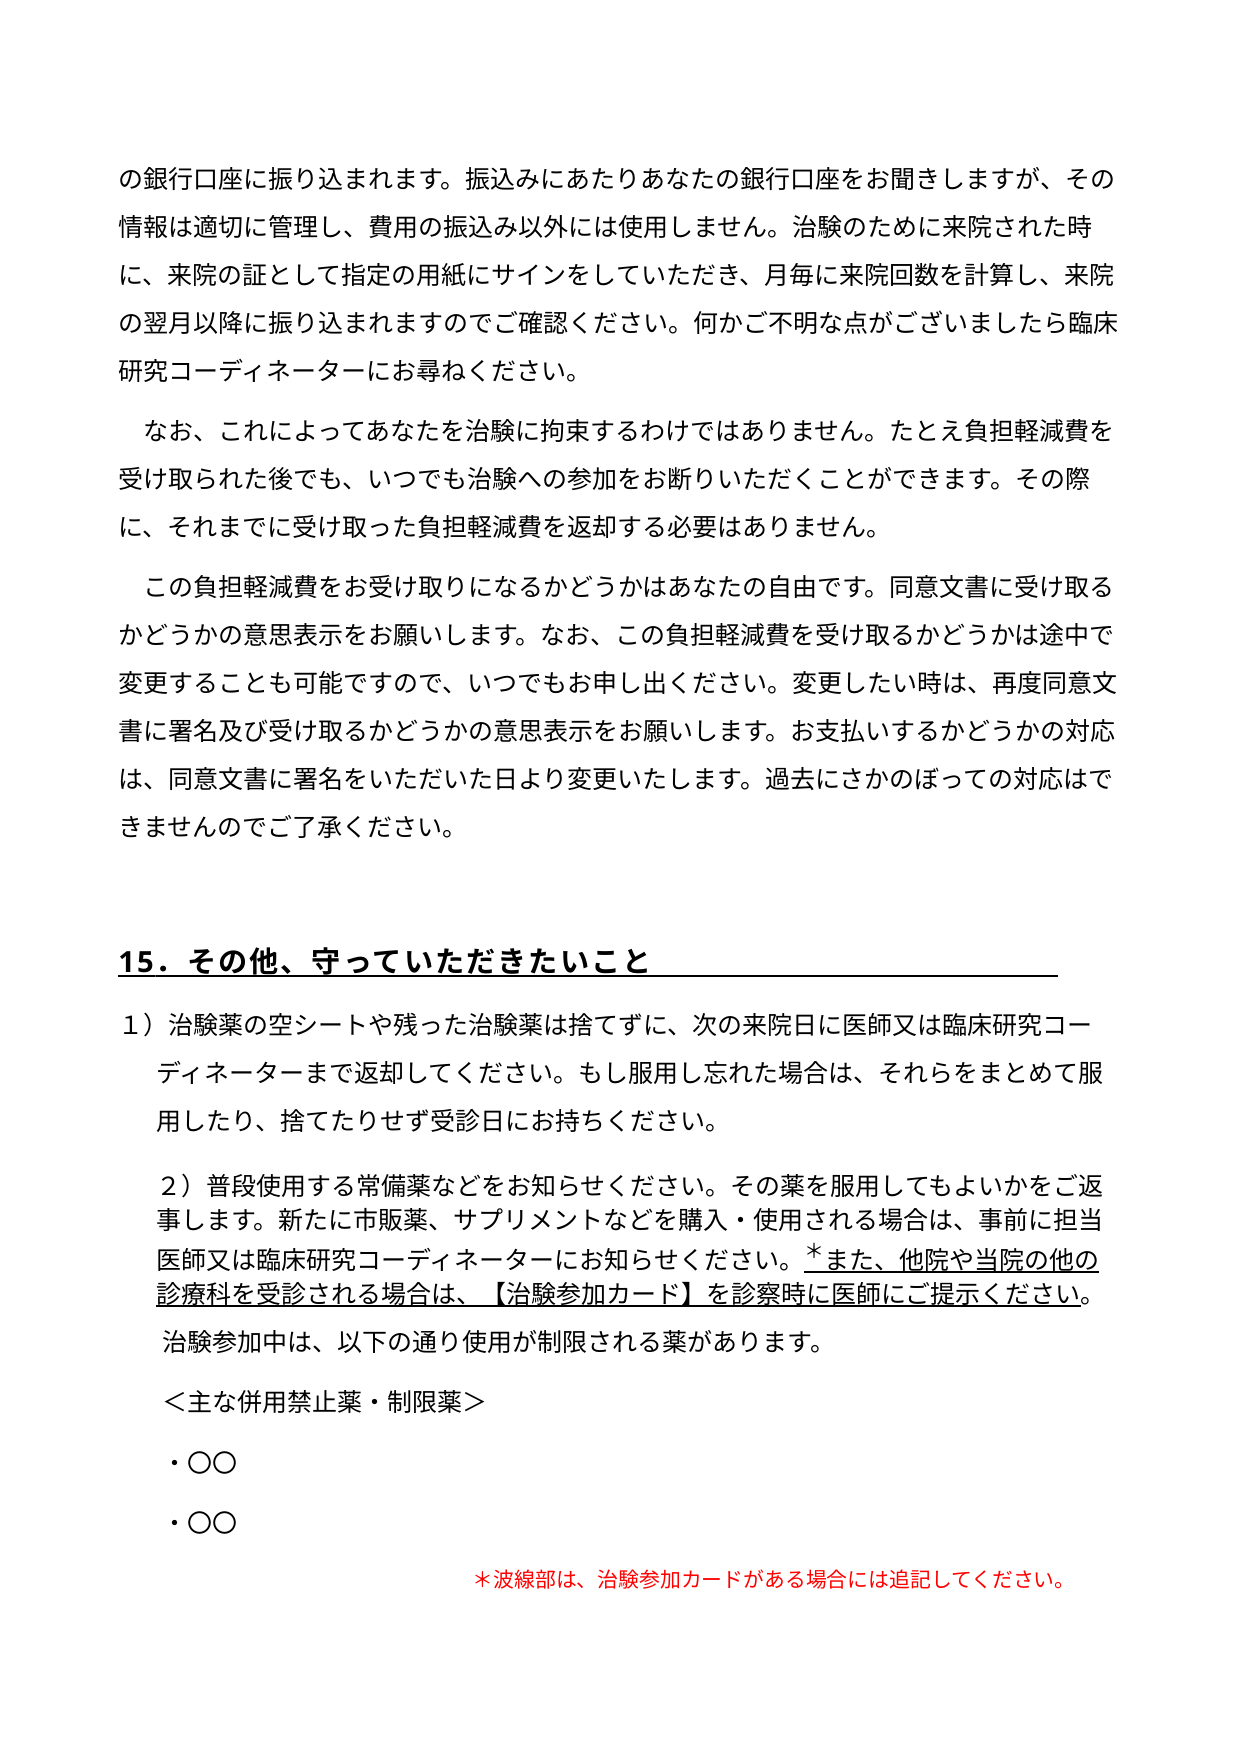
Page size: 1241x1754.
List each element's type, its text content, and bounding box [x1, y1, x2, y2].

text ・〇〇 [162, 1431, 1122, 1479]
text ・〇〇 [162, 1492, 1122, 1540]
text １）治験薬の空シートや残った治験薬は捨てずに、次の来院日に医師又は臨床研究コーディネーターまで返却してください。もし服用し忘れた場合は、それらをまとめて服用したり、捨てたりせず受診日にお持ちください。 [118, 993, 1122, 1137]
text 治験参加中は、以下の通り使用が制限される薬があります。 [162, 1311, 1122, 1358]
text ＊波線部は、治験参加カードがある場合には追記してください。 [118, 1565, 1122, 1593]
text ＜主な併用禁止薬・制限薬＞ [162, 1371, 1122, 1419]
subtitle 15．その他、守っていただきたいこと [118, 941, 1122, 981]
text この負担軽減費をお受け取りになるかどうかはあなたの自由です。同意文書に受け取るかどうかの意思表示をお願いします。なお、この負担軽減費を受け取るかどうかは途中で変更することも可能ですので、いつでもお申し出ください。変更したい時は、再度同意文書に署名及び受け取るかどうかの意思表示をお願いします。お支払いするかどうかの対応は、同意文書に署名をいただいた日より変更いたします。過去にさかのぼっての対応はできませんのでご了承ください。 [118, 556, 1122, 843]
text なお、これによってあなたを治験に拘束するわけではありません。たとえ負担軽減費を受け取られた後でも、いつでも治験への参加をお断りいただくことができます。その際に、それまでに受け取った負担軽減費を返却する必要はありません。 [118, 400, 1122, 543]
text ２）普段使用する常備薬などをお知らせください。その薬を服用してもよいかをご返事します。新たに市販薬、サプリメントなどを購入・使用される場合は、事前に担当医師又は臨床研究コーディネーターにお知らせください。＊また、他院や当院の他の診療科を受診される場合は、【治験参加カード】を診察時に医師にご提示ください。 [156, 1168, 1122, 1311]
text の銀行口座に振り込まれます。振込みにあたりあなたの銀行口座をお聞きしますが、その情報は適切に管理し、費用の振込み以外には使用しません。治験のために来院された時に、来院の証として指定の用紙にサインをしていただき、月毎に来院回数を計算し、来院の翌月以降に振り込まれますのでご確認ください。何かご不明な点がございましたら臨床研究コーディネーターにお尋ねください。 [118, 148, 1122, 387]
